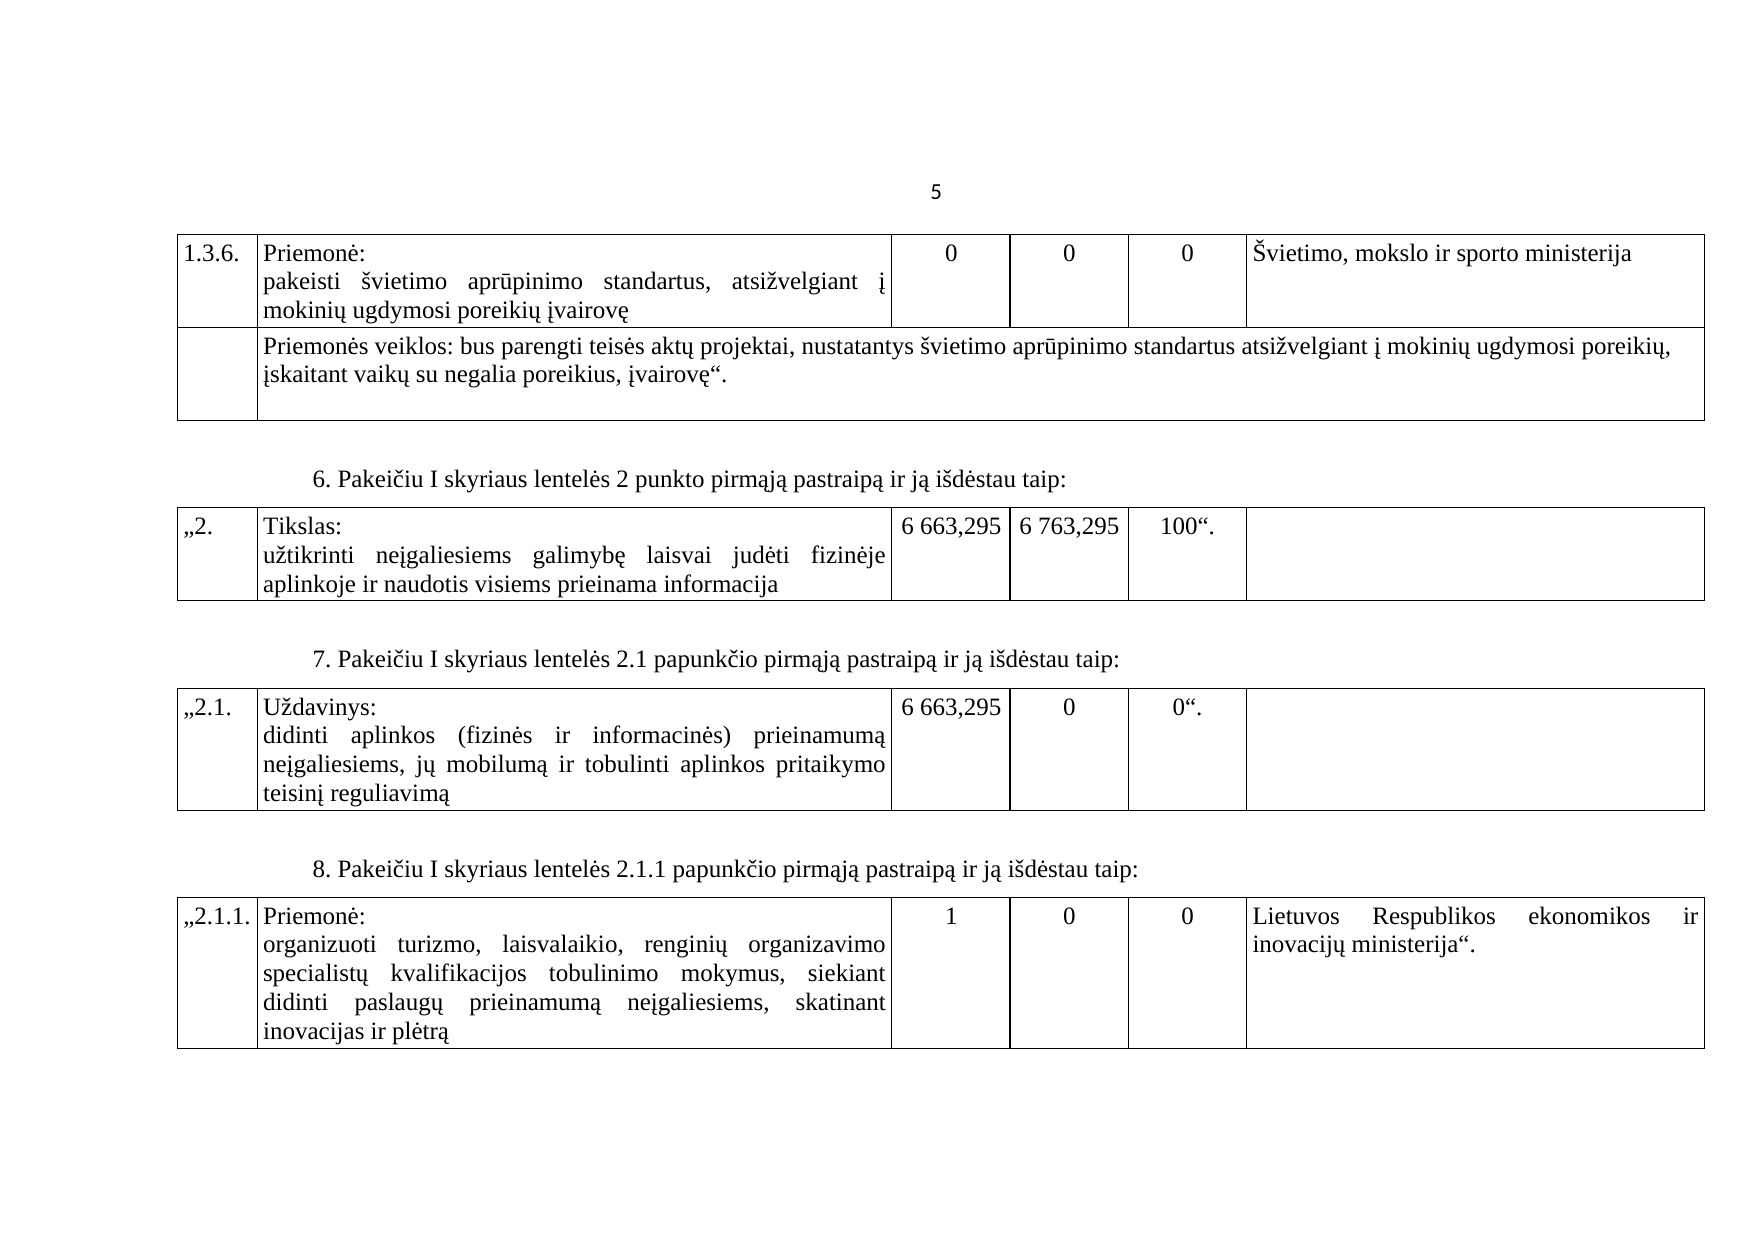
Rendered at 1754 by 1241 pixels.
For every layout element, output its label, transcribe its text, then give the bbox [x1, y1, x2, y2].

table_header [1247, 689, 1704, 809]
table_header 6 663,295 [892, 508, 1009, 600]
table_header 0 [1011, 689, 1128, 809]
table_header 0 [1011, 898, 1128, 1047]
table_cell 0 [892, 235, 1009, 327]
table_header 6 763,295 [1011, 508, 1128, 600]
text 8. Pakeičiu I skyriaus lentelės 2.1.1 papunkčio pirmąją pastraipą ir ją išdėstau taip: [177, 854, 1695, 882]
table_cell Švietimo, mokslo ir sporto ministerija [1247, 235, 1704, 327]
table_header „2.1. [178, 689, 257, 809]
table_cell Priemonės veiklos: bus parengti teisės aktų projektai, nustatantys švietimo aprūpinimo standartus atsižvelgiant į mokinių ugdymosi poreikių, įskaitant vaikų su negalia poreikius, įvairovę“. [258, 328, 1704, 420]
table_cell [178, 328, 257, 420]
table_header Priemonė: organizuoti turizmo, laisvalaikio, renginių organizavimo specialistų kvalifikacijos tobulinimo mokymus, siekiant didinti paslaugų prieinamumą neįgaliesiems, skatinant inovacijas ir plėtrą [258, 898, 891, 1047]
table_cell Priemonė: pakeisti švietimo aprūpinimo standartus, atsižvelgiant į mokinių ugdymosi poreikių įvairovę [258, 235, 891, 327]
table_cell 0 [1011, 235, 1128, 327]
table_cell 0 [1129, 235, 1246, 327]
table_header 0“. [1129, 689, 1246, 809]
table_header 1 [892, 898, 1009, 1047]
table_header Tikslas: užtikrinti neįgaliesiems galimybę laisvai judėti fizinėje aplinkoje ir naudotis visiems prieinama informacija [258, 508, 891, 600]
table_header [1247, 508, 1704, 600]
table_header 100“. [1129, 508, 1246, 600]
table_header 6 663,295 [892, 689, 1009, 809]
table_header Lietuvos Respublikos ekonomikos ir inovacijų ministerija“. [1247, 898, 1704, 1047]
table_header „2.1.1. [178, 898, 257, 1047]
text 6. Pakeičiu I skyriaus lentelės 2 punkto pirmąją pastraipą ir ją išdėstau taip: [177, 464, 1695, 493]
table_header 0 [1129, 898, 1246, 1047]
table_header Uždavinys: didinti aplinkos (fizinės ir informacinės) prieinamumą neįgaliesiems, jų mobilumą ir tobulinti aplinkos pritaikymo teisinį reguliavimą [258, 689, 891, 809]
text 7. Pakeičiu I skyriaus lentelės 2.1 papunkčio pirmąją pastraipą ir ją išdėstau taip: [177, 644, 1695, 673]
table_header „2. [178, 508, 257, 600]
table_cell 1.3.6. [178, 235, 257, 327]
